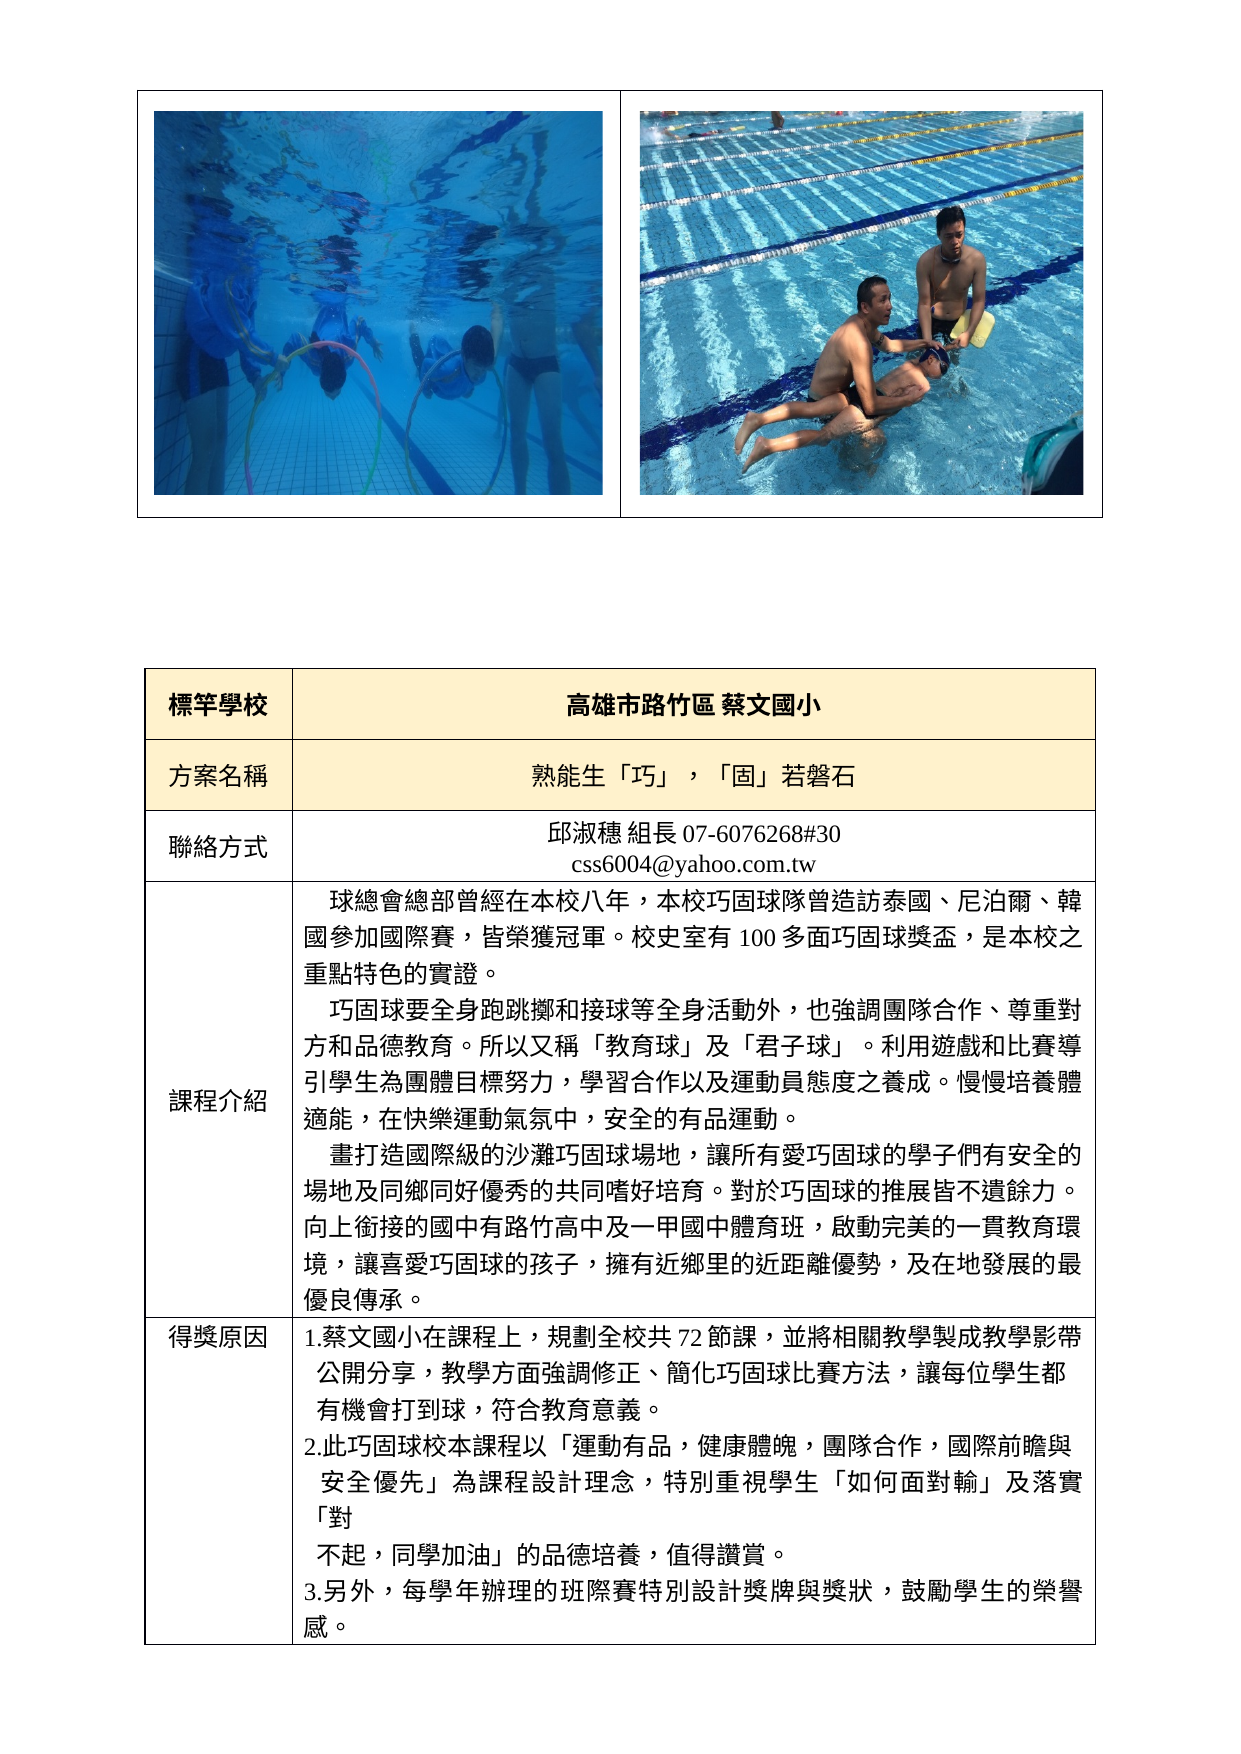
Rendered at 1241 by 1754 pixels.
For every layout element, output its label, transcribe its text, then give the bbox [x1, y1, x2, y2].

table_cell 1.蔡文國小在課程上，規劃全校共72節課，並將相關教學製成教學影帶 公開分享，教學方面強調修正、簡化巧固球比賽方法，讓每位學生都 有機會打到球，符合教育意義。 2.此巧固球校本課程以「運動有品，健康體魄，團隊合作，國際前瞻與 安全優先」為課程設計理念，特別重視學生「如何面對輸」及落實「對 不起，同學加油」的品德培養，值得讚賞。 3.另外，每學年辦理的班際賽特別設計獎牌與獎狀，鼓勵學生的榮譽感。 [293, 1318, 1095, 1644]
table_cell 課程介紹 [146, 882, 292, 1317]
table_cell 熟能生「巧」，「固」若磐石 [293, 740, 1095, 810]
table_cell 球總會總部曾經在本校八年，本校巧固球隊曾造訪泰國、尼泊爾、韓國參加國際賽，皆榮獲冠軍。校史室有100多面巧固球獎盃，是本校之重點特色的實證。 巧固球要全身跑跳擲和接球等全身活動外，也強調團隊合作、尊重對方和品德教育。所以又稱「教育球」及「君子球」。利用遊戲和比賽導引學生為團體目標努力，學習合作以及運動員態度之養成。慢慢培養體適能，在快樂運動氣氛中，安全的有品運動。 畫打造國際級的沙灘巧固球場地，讓所有愛巧固球的學子們有安全的場地及同鄉同好優秀的共同嗜好培育。對於巧固球的推展皆不遺餘力。向上銜接的國中有路竹高中及一甲國中體育班，啟動完美的一貫教育環境，讓喜愛巧固球的孩子，擁有近鄉里的近距離優勢，及在地發展的最優良傳承。 [293, 882, 1095, 1317]
table_cell 聯絡方式 [146, 811, 292, 881]
table_cell 方案名稱 [146, 740, 292, 810]
picture [639, 111, 1084, 495]
table_cell [138, 91, 620, 517]
table_cell 邱淑穗 組長07-6076268#30 css6004@yahoo.com.tw [293, 811, 1095, 881]
table_header 標竿學校 [146, 669, 292, 739]
table_cell 得獎原因 [146, 1318, 292, 1644]
table_header 高雄市路竹區 蔡文國小 [293, 669, 1095, 739]
picture [154, 111, 603, 495]
table_cell [621, 91, 1102, 517]
